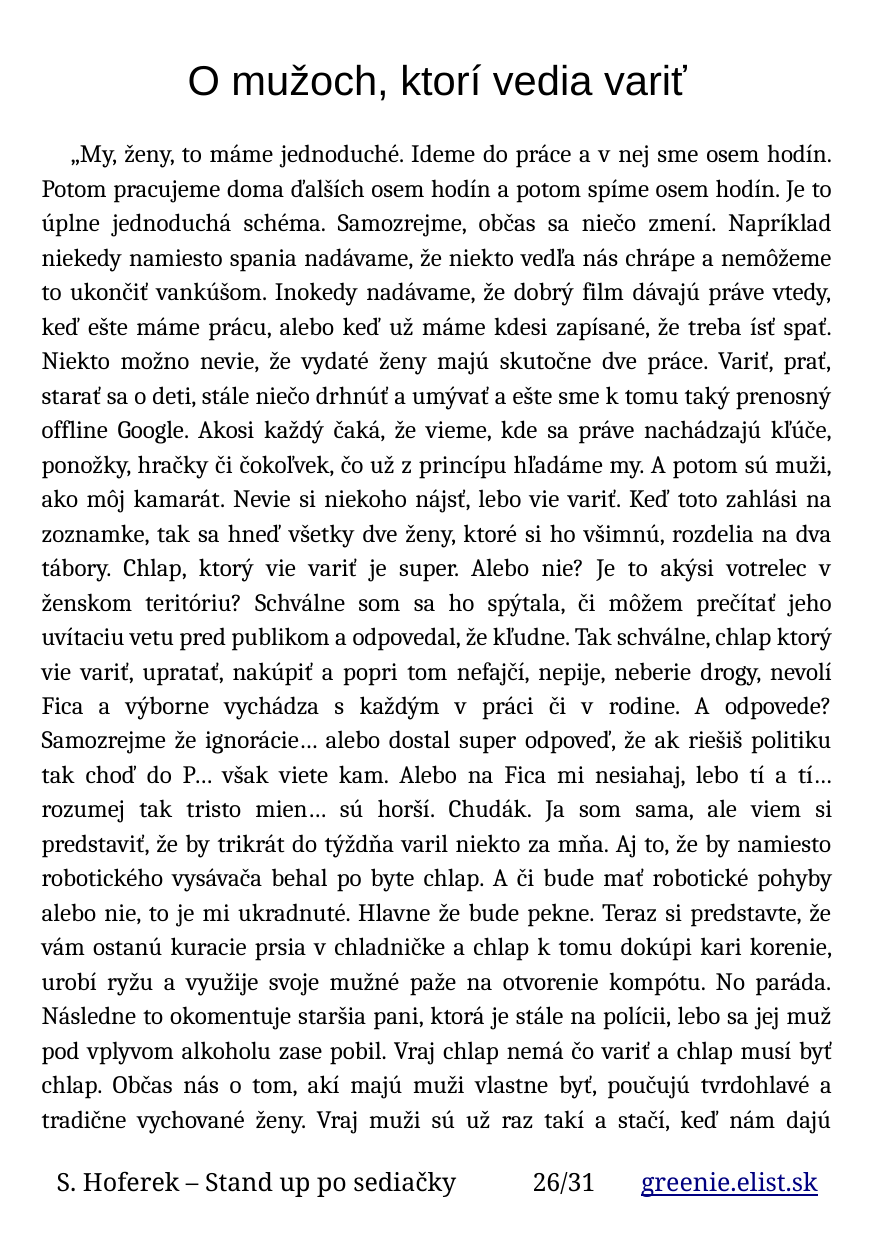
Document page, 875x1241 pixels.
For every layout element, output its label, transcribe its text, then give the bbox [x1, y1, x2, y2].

subtitle O mužoch, ktorí vedia variť [41, 56, 833, 104]
text „My, ženy, to máme jednoduché. Ideme do práce a v nej sme osem hodín. Potom pracujeme doma ďalších osem hodín a potom spíme osem hodín. Je to úplne jednoduchá schéma. Samozrejme, občas sa niečo zmení. Napríklad niekedy namiesto spania nadávame, že niekto vedľa nás chrápe a nemôžeme to ukončiť vankúšom. Inokedy nadávame, že dobrý film dávajú práve vtedy, keď ešte máme prácu, alebo keď už máme kdesi zapísané, že treba ísť spať. Niekto možno nevie, že vydaté ženy majú skutočne dve práce. Variť, prať, starať sa o deti, stále niečo drhnúť a umývať a ešte sme k tomu taký prenosný offline Google. Akosi každý čaká, že vieme, kde sa práve nachádzajú kľúče, ponožky, hračky či čokoľvek, čo už z princípu hľadáme my. A potom sú muži, ako môj kamarát. Nevie si niekoho nájsť, lebo vie variť. Keď toto zahlási na zoznamke, tak sa hneď všetky dve ženy, ktoré si ho všimnú, rozdelia na dva tábory. Chlap, ktorý vie variť je super. Alebo nie? Je to akýsi votrelec v ženskom teritóriu? Schválne som sa ho spýtala, či môžem prečítať jeho uvítaciu vetu pred publikom a odpovedal, že kľudne. Tak schválne, chlap ktorý vie variť, upratať, nakúpiť a popri tom nefajčí, nepije, neberie drogy, nevolí Fica a výborne vychádza s každým v práci či v rodine. A odpovede? Samozrejme že ignorácie… alebo dostal super odpoveď, že ak riešiš politiku tak choď do P… však viete kam. Alebo na Fica mi nesiahaj, lebo tí a tí… rozumej tak tristo mien… sú horší. Chudák. Ja som sama, ale viem si predstaviť, že by trikrát do týždňa varil niekto za mňa. Aj to, že by namiesto robotického vysávača behal po byte chlap. A či bude mať robotické pohyby alebo nie, to je mi ukradnuté. Hlavne že bude pekne. Teraz si predstavte, že vám ostanú kuracie prsia v chladničke a chlap k tomu dokúpi kari korenie, urobí ryžu a využije svoje mužné paže na otvorenie kompótu. No paráda. Následne to okomentuje staršia pani, ktorá je stále na polícii, lebo sa jej muž pod vplyvom alkoholu zase pobil. Vraj chlap nemá čo variť a chlap musí byť chlap. Občas nás o tom, akí majú muži vlastne byť, poučujú tvrdohlavé a tradične vychované ženy. Vraj muži sú už raz takí a stačí, keď nám dajú [41, 140, 833, 1134]
